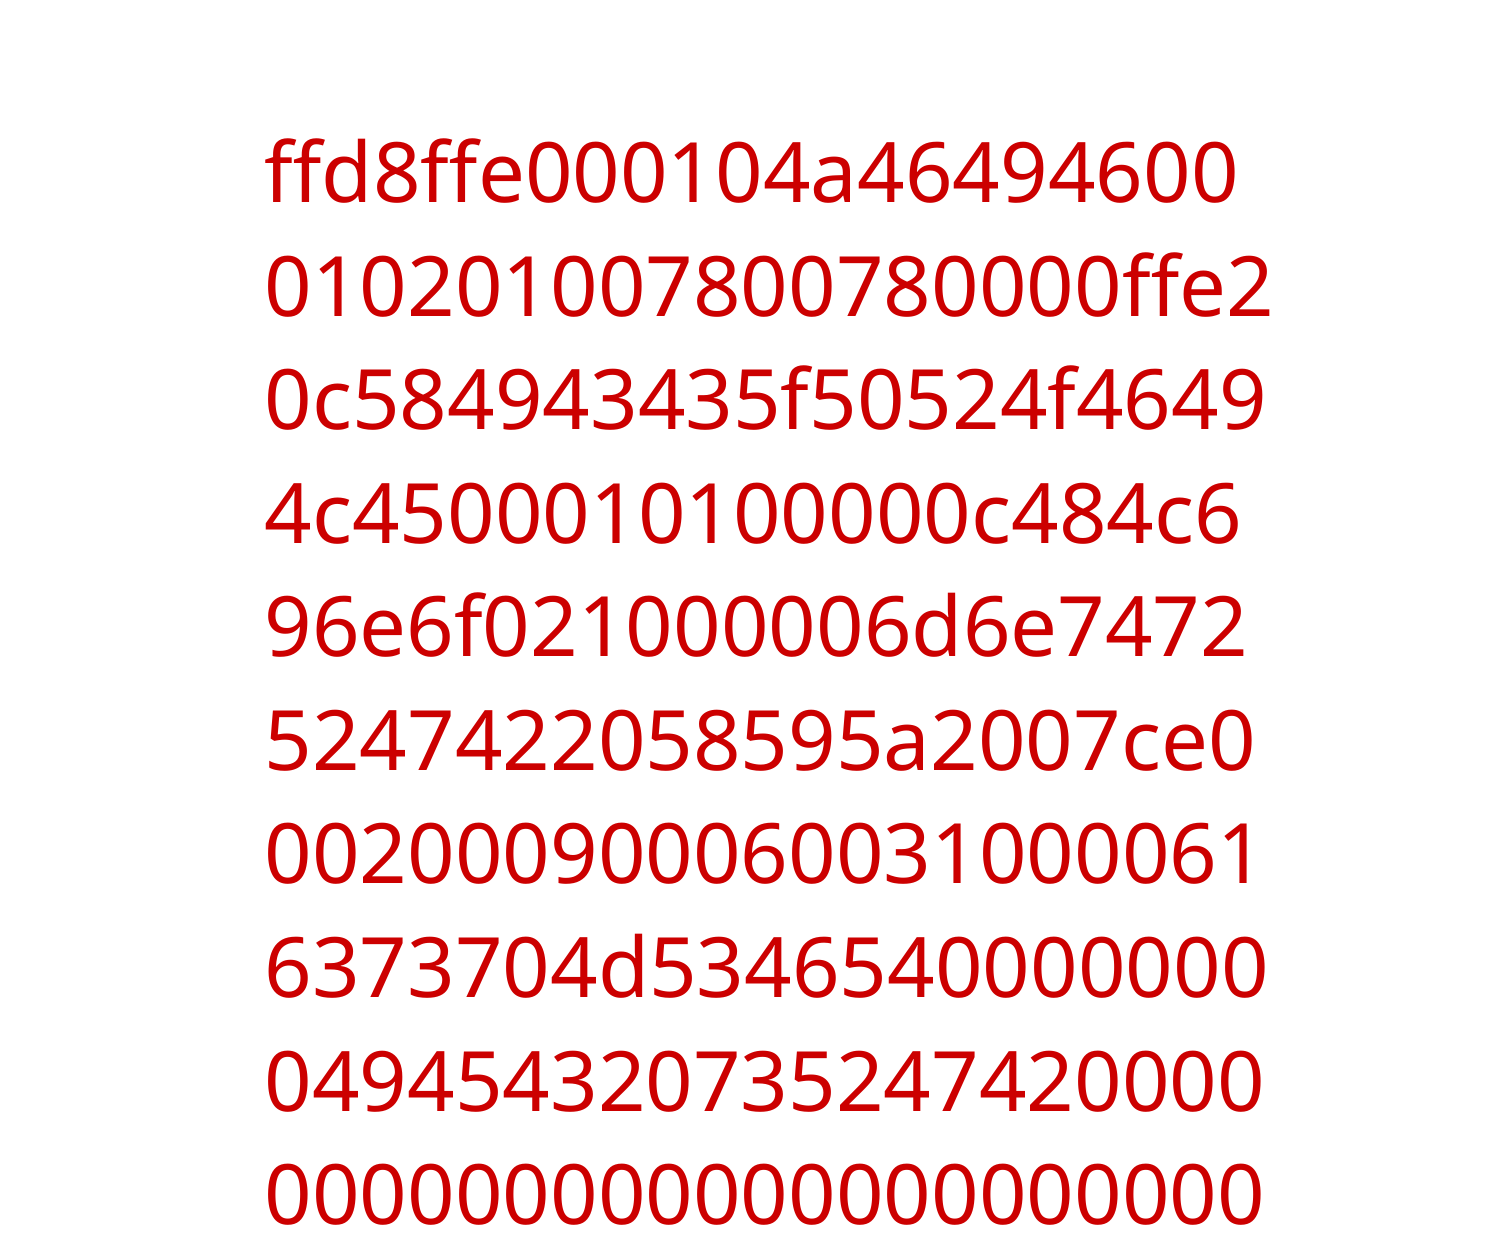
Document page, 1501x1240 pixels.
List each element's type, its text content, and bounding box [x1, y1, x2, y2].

text ffd8ffe000104a46494600010201007800780000ffe20c584943435f50524f46494c4500010100000c484c696e6f021000006d6e74725247422058595a2007ce00020009000600310000616373704d5346540000000049454320735247420000000000000000000000000000f6d6000100000000d32d4850202000000000000000000000000000000000000000000000000000000000000000000000000000000000000000000000001163707274000001500000003364657363000001840000006c77747074000001f000000014626b707400000204000000147258595a00000218000000146758595a0000022c000000146258595a0000024000000014646d6e640000025400000070646d6464000002c400000088767565640000034c0000008676696577000003d4000000246c756d69000003f8000000146d6561730000040c0000002474656368000004300000000c725452430000043c0000080c675452430000043c0000080c625452430000043c0000080c7465787400000000436f70797269676874202863292031393938204865776c6574742d5061636b61726420436f6d70616e790000646573630000000000000012735247422049454336313936362d322e31000000000000000000000012735247422049454336313936362d322e31000000000000000000000000000000000000000000000000000000 [264, 0, 1282, 1240]
